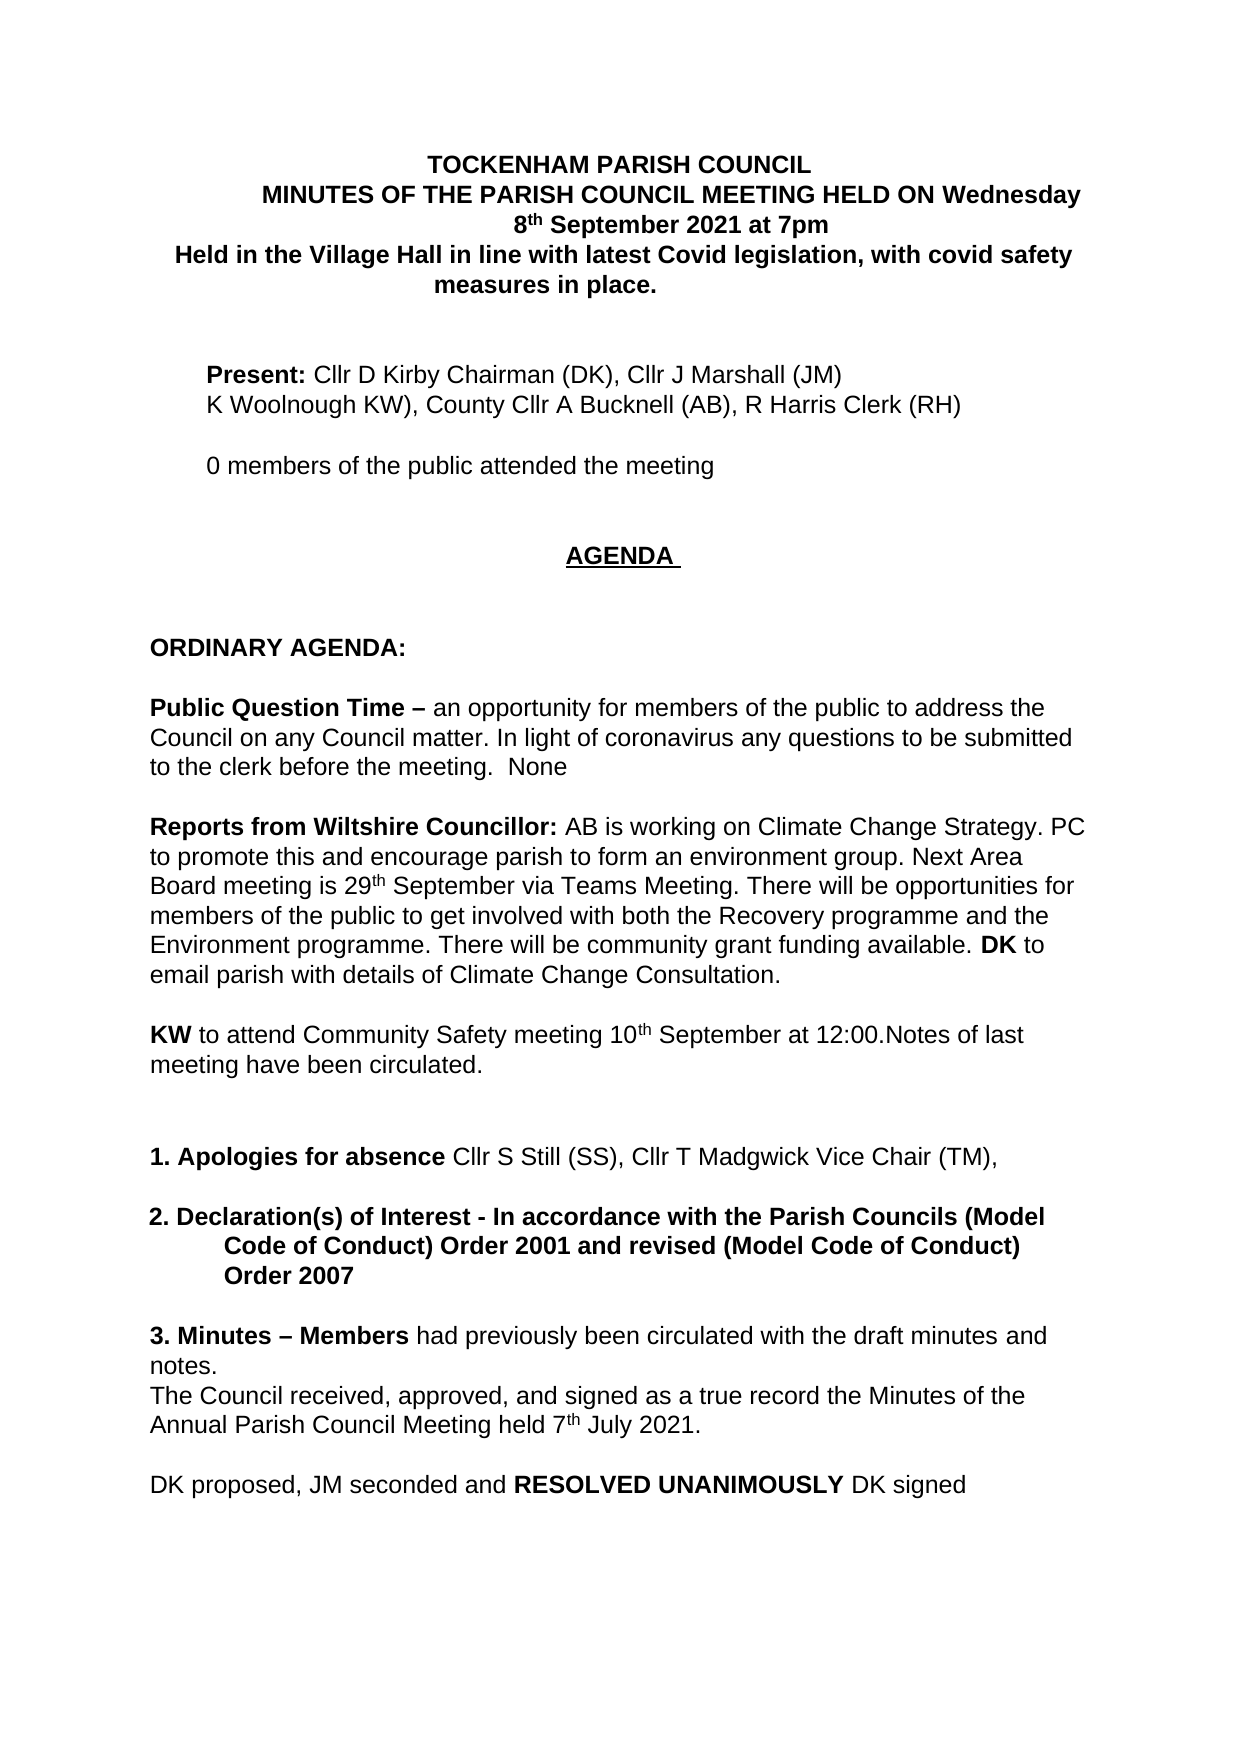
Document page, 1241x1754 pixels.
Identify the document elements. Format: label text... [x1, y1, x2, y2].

text MINUTES OF THE PARISH COUNCIL MEETING HELD ON Wednesday 8th September 2021 at 7pm [255, 180, 1087, 239]
text ORDINARY AGENDA: [149, 632, 1087, 661]
text 0 members of the public attended the meeting [206, 451, 1090, 479]
text Reports from Wiltshire Councillor: AB is working on Climate Change Strategy. PC to promote this and encourage parish to form an environment group. Next Area Board meeting is 29th September via Teams Meeting. There will be opportunities for members of the public to get involved with both the Recovery programme and the Environment programme. There will be community grant funding available. DK to email parish with details of Climate Change Consultation. [149, 812, 1090, 989]
text K Woolnough KW), County Cllr A Bucknell (AB), R Harris Clerk (RH) [206, 390, 1090, 419]
text 1. Apologies for absence Cllr S Still (SS), Cllr T Madgwick Vice Chair (TM), [149, 1142, 1090, 1170]
text The Council received, approved, and signed as a true record the Minutes of the Annual Parish Council Meeting held 7th July 2021. [149, 1381, 1090, 1439]
subtitle AGENDA [156, 541, 1090, 570]
text 3. Minutes – Members had previously been circulated with the draft minutes and notes. [149, 1321, 1090, 1379]
text TOCKENHAM PARISH COUNCIL [156, 150, 1090, 179]
text KW to attend Community Safety meeting 10th September at 12:00.Notes of last meeting have been circulated. [150, 1020, 1090, 1079]
text DK proposed, JM seconded and RESOLVED UNANIMOUSLY DK signed [149, 1470, 1090, 1499]
text 2. Declaration(s) of Interest - In accordance with the Parish Councils (Model Code of Conduct) Order 2001 and revised (Model Code of Conduct) Order 2007 [148, 1202, 1087, 1289]
text Public Question Time – an opportunity for members of the public to address the Council on any Council matter. In light of coronavirus any questions to be submitted to the clerk before the meeting. None [149, 693, 1090, 781]
text Held in the Village Hall in line with latest Covid legislation, with covid safety measures in place. [174, 240, 1087, 298]
text Present: Cllr D Kirby Chairman (DK), Cllr J Marshall (JM) [206, 360, 1090, 389]
